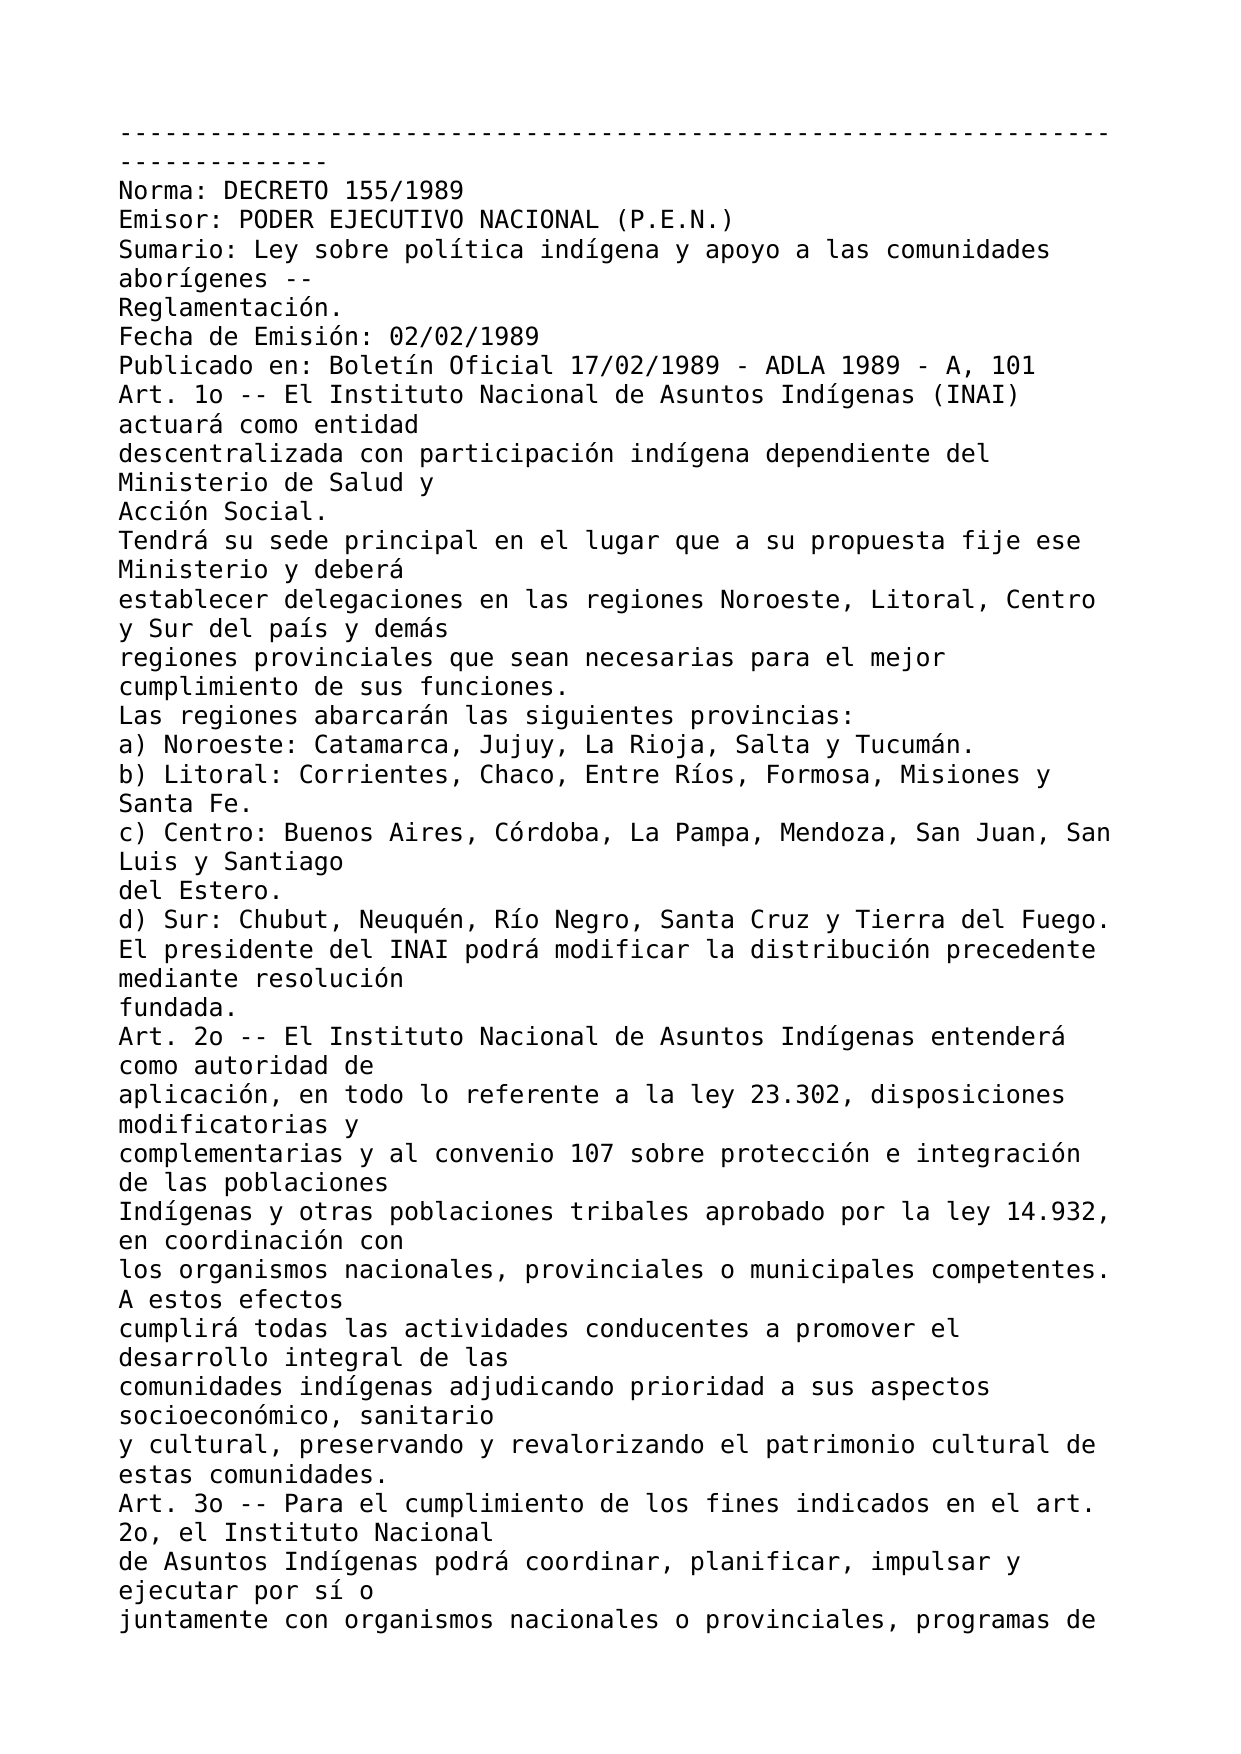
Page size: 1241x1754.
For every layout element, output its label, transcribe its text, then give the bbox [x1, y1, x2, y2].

text -------------------------------------------------------------------------------- Norma: DECRETO 155/1989 Emisor: PODER EJECUTIVO NACIONAL (P.E.N.) Sumario: Ley sobre política indígena y apoyo a las comunidades aborígenes -- Reglamentación. Fecha de Emisión: 02/02/1989 Publicado en: Boletín Oficial 17/02/1989 - ADLA 1989 - A, 101 Art. 1o -- El Instituto Nacional de Asuntos Indígenas (INAI) actuará como entidad descentralizada con participación indígena dependiente del Ministerio de Salud y Acción Social. Tendrá su sede principal en el lugar que a su propuesta fije ese Ministerio y deberá establecer delegaciones en las regiones Noroeste, Litoral, Centro y Sur del país y demás regiones provinciales que sean necesarias para el mejor cumplimiento de sus funciones. Las regiones abarcarán las siguientes provincias: a) Noroeste: Catamarca, Jujuy, La Rioja, Salta y Tucumán. b) Litoral: Corrientes, Chaco, Entre Ríos, Formosa, Misiones y Santa Fe. c) Centro: Buenos Aires, Córdoba, La Pampa, Mendoza, San Juan, San Luis y Santiago del Estero. d) Sur: Chubut, Neuquén, Río Negro, Santa Cruz y Tierra del Fuego. El presidente del INAI podrá modificar la distribución precedente mediante resolución fundada. Art. 2o -- El Instituto Nacional de Asuntos Indígenas entenderá como autoridad de aplicación, en todo lo referente a la ley 23.302, disposiciones modificatorias y complementarias y al convenio 107 sobre protección e integración de las poblaciones Indígenas y otras poblaciones tribales aprobado por la ley 14.932, en coordinación con los organismos nacionales, provinciales o municipales competentes. A estos efectos cumplirá todas las actividades conducentes a promover el desarrollo integral de las comunidades indígenas adjudicando prioridad a sus aspectos socioeconómico, sanitario y cultural, preservando y revalorizando el patrimonio cultural de estas comunidades. Art. 3o -- Para el cumplimiento de los fines indicados en el art. 2o, el Instituto Nacional de Asuntos Indígenas podrá coordinar, planificar, impulsar y ejecutar por sí o juntamente con organismos nacionales o provinciales, programas de [118, 118, 1122, 1635]
